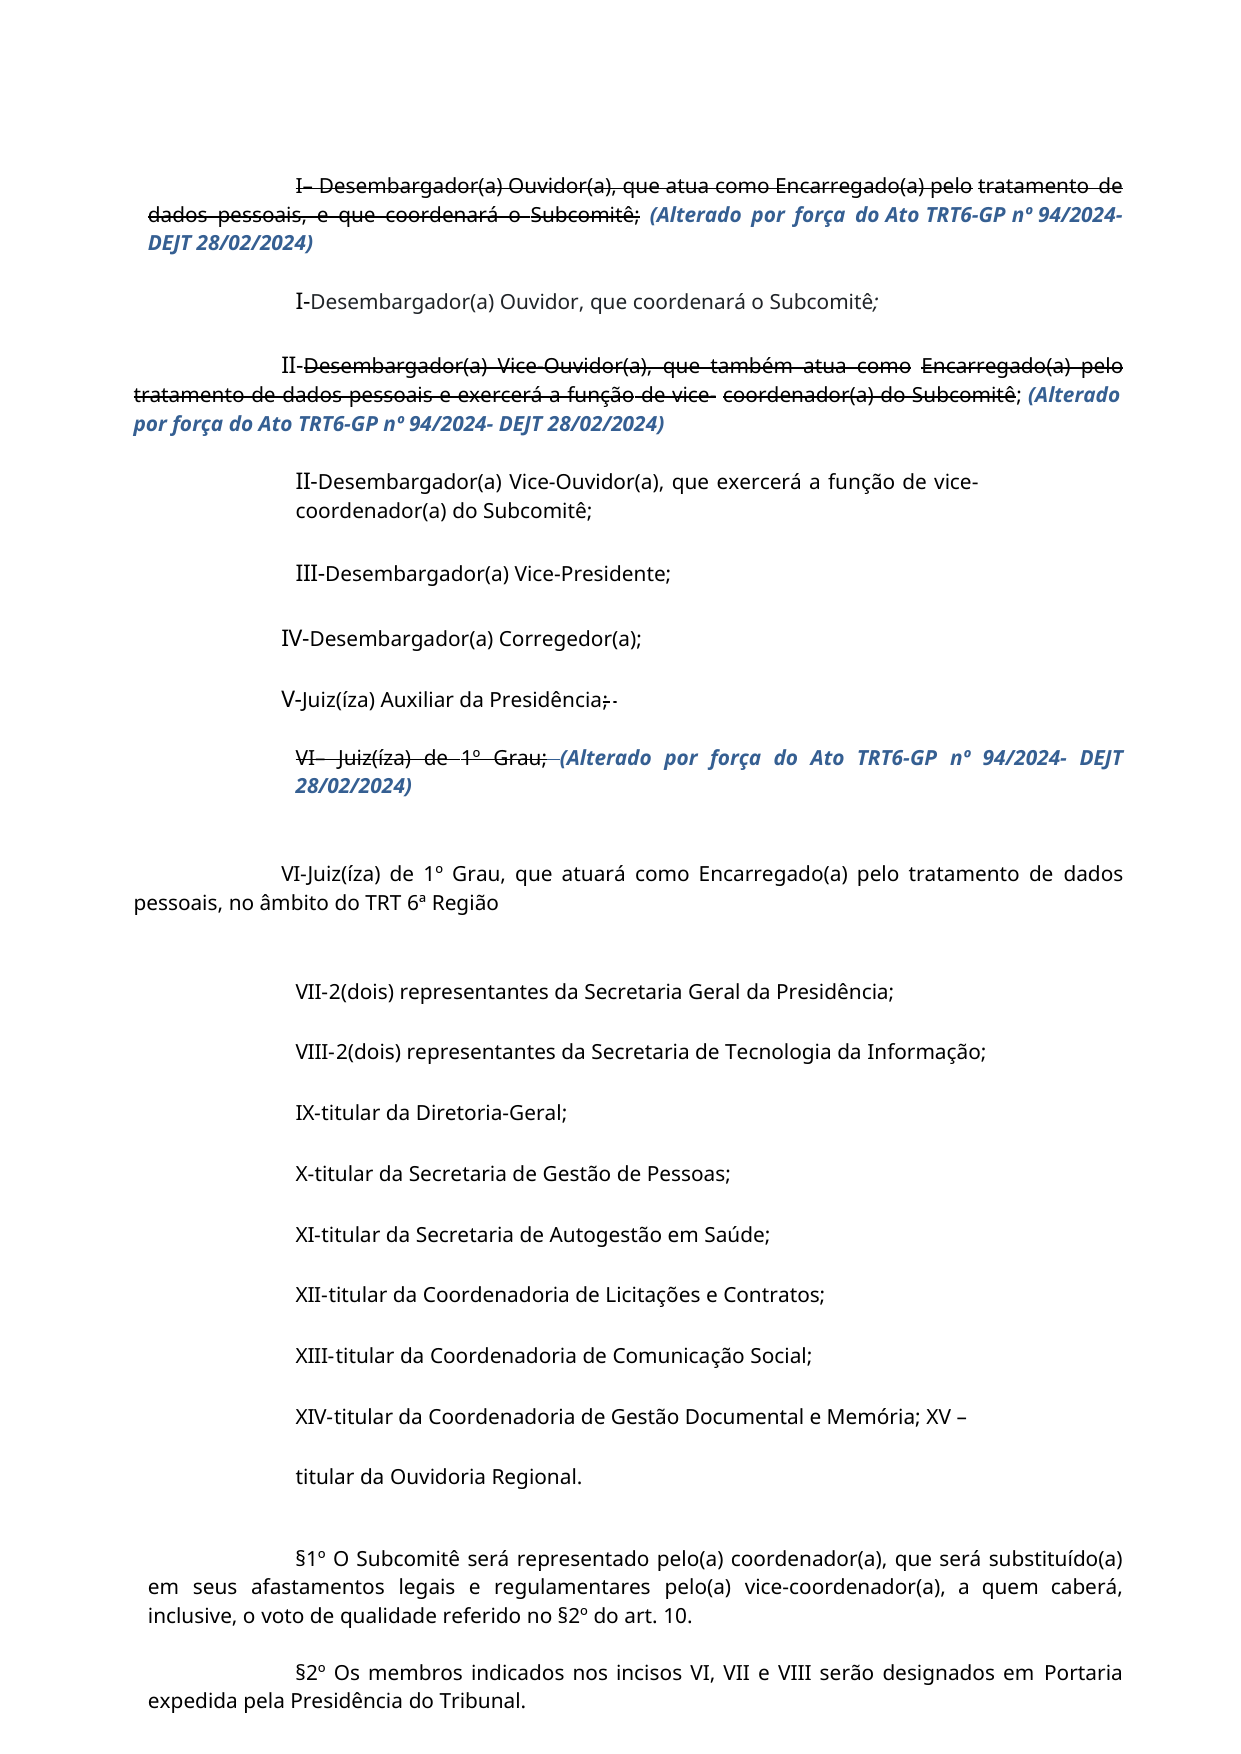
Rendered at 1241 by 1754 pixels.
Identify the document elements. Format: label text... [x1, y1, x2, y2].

list titular da Coordenadoria de Gestão Documental e Memória; XV – titular da Ouvidoria Regional. [295, 1402, 977, 1491]
list titular da Coordenadoria de Licitações e Contratos; [295, 1281, 1138, 1309]
list titular da Diretoria-Geral; [295, 1098, 1138, 1127]
text §2º Os membros indicados nos incisos VI, VII e VIII serão designados em Portaria expedida pela Presidência do Tribunal. [148, 1658, 1123, 1714]
list titular da Secretaria de Gestão de Pessoas; [295, 1159, 1138, 1187]
list titular da Secretaria de Autogestão em Saúde; [295, 1220, 1138, 1248]
text §1º O Subcomitê será representado pelo(a) coordenador(a), que será substituído(a) em seus afastamentos legais e regulamentares pelo(a) vice-coordenador(a), a quem caberá, inclusive, o voto de qualidade referido no §2º do art. 10. [148, 1544, 1123, 1629]
list Desembargador(a) Vice-Presidente; [295, 557, 1138, 588]
list VI– Juiz(íza) de 1º Grau; (Alterado por força do Ato TRT6-GP nº 94/2024- DEJT 28/02/2024) [295, 743, 1123, 799]
list Desembargador(a) Vice-Ouvidor(a), que também atua como Encarregado(a) pelo tratamento de dados pessoais e exercerá a função de vice- coordenador(a) do Subcomitê; (Alterado por força do Ato TRT6-GP nº 94/2024- DEJT 28/02/2024) [133, 349, 1123, 437]
list Desembargador(a) Ouvidor, que coordenará o Subcomitê; [295, 285, 1138, 316]
list Juiz(íza) Auxiliar da Presidência; [133, 683, 1123, 714]
text I– Desembargador(a) Ouvidor(a), que atua como Encarregado(a) pelo tratamento de dados pessoais, e que coordenará o Subcomitê; (Alterado por força do Ato TRT6-GP nº 94/2024- DEJT 28/02/2024) [148, 172, 1123, 257]
list 2(dois) representantes da Secretaria de Tecnologia da Informação; [295, 1037, 1138, 1066]
list Desembargador(a) Corregedor(a); [133, 622, 1123, 653]
list titular da Coordenadoria de Comunicação Social; [295, 1341, 1138, 1370]
list Juiz(íza) de 1º Grau, que atuará como Encarregado(a) pelo tratamento de dados pessoais, no âmbito do TRT 6ª Região [133, 859, 1123, 916]
list 2(dois) representantes da Secretaria Geral da Presidência; [295, 977, 1138, 1005]
list Desembargador(a) Vice-Ouvidor(a), que exercerá a função de vice- coordenador(a) do Subcomitê; [295, 465, 1059, 525]
